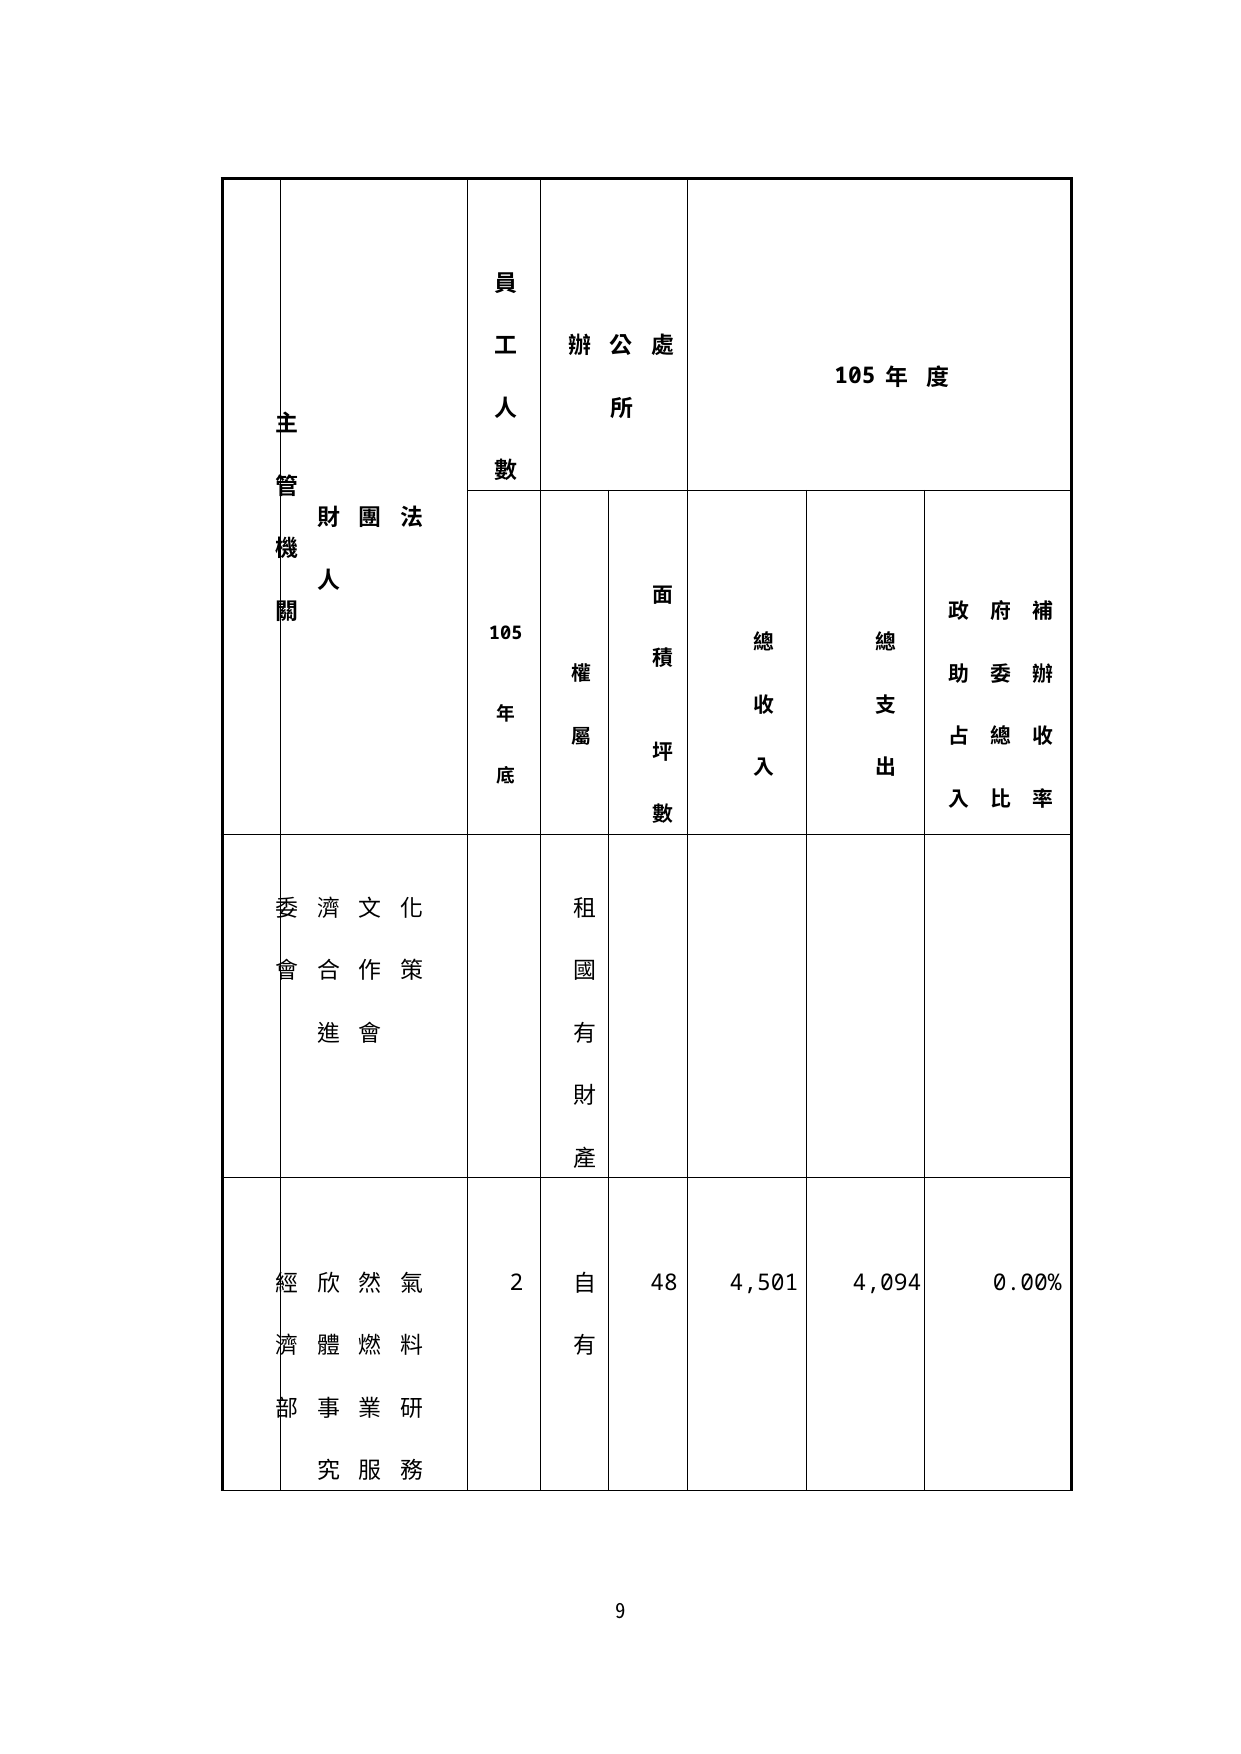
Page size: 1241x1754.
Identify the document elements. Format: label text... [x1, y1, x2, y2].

table_cell 權屬 [541, 491, 608, 833]
table_header 主管機關 [224, 180, 280, 833]
table_cell [925, 835, 1070, 1177]
table_header 辦公處所 [541, 180, 687, 490]
table_cell [468, 835, 540, 1177]
table_cell 2 [468, 1178, 540, 1490]
table_cell [609, 835, 687, 1177]
table_cell 陸委會 [224, 835, 280, 1177]
table_cell [688, 835, 806, 1177]
table_cell 政府補助委辦占總收入比率 [925, 491, 1070, 833]
table_cell 經濟部 [224, 1178, 280, 1490]
table_cell 臺港經濟文化合作策進會 [281, 835, 467, 1177]
table_header 員工人數 [468, 180, 540, 490]
table_cell 面積 坪數 [609, 491, 687, 833]
table_cell 0.00% [925, 1178, 1070, 1490]
table_cell 4,094 [807, 1178, 924, 1490]
table_cell [807, 835, 924, 1177]
table_cell 105 年底 [468, 491, 540, 833]
table_header 財團法人 [281, 180, 467, 833]
table_header 105年度 [688, 180, 1070, 490]
table_cell 4,501 [688, 1178, 806, 1490]
table_cell 48 [609, 1178, 687, 1490]
table_cell 租國有財產 [541, 835, 608, 1177]
table_cell 總支出 [807, 491, 924, 833]
table_cell 欣然氣體燃料事業研究服務社 [281, 1178, 467, 1490]
table_cell 自有 [541, 1178, 608, 1490]
table_cell 總收入 [688, 491, 806, 833]
